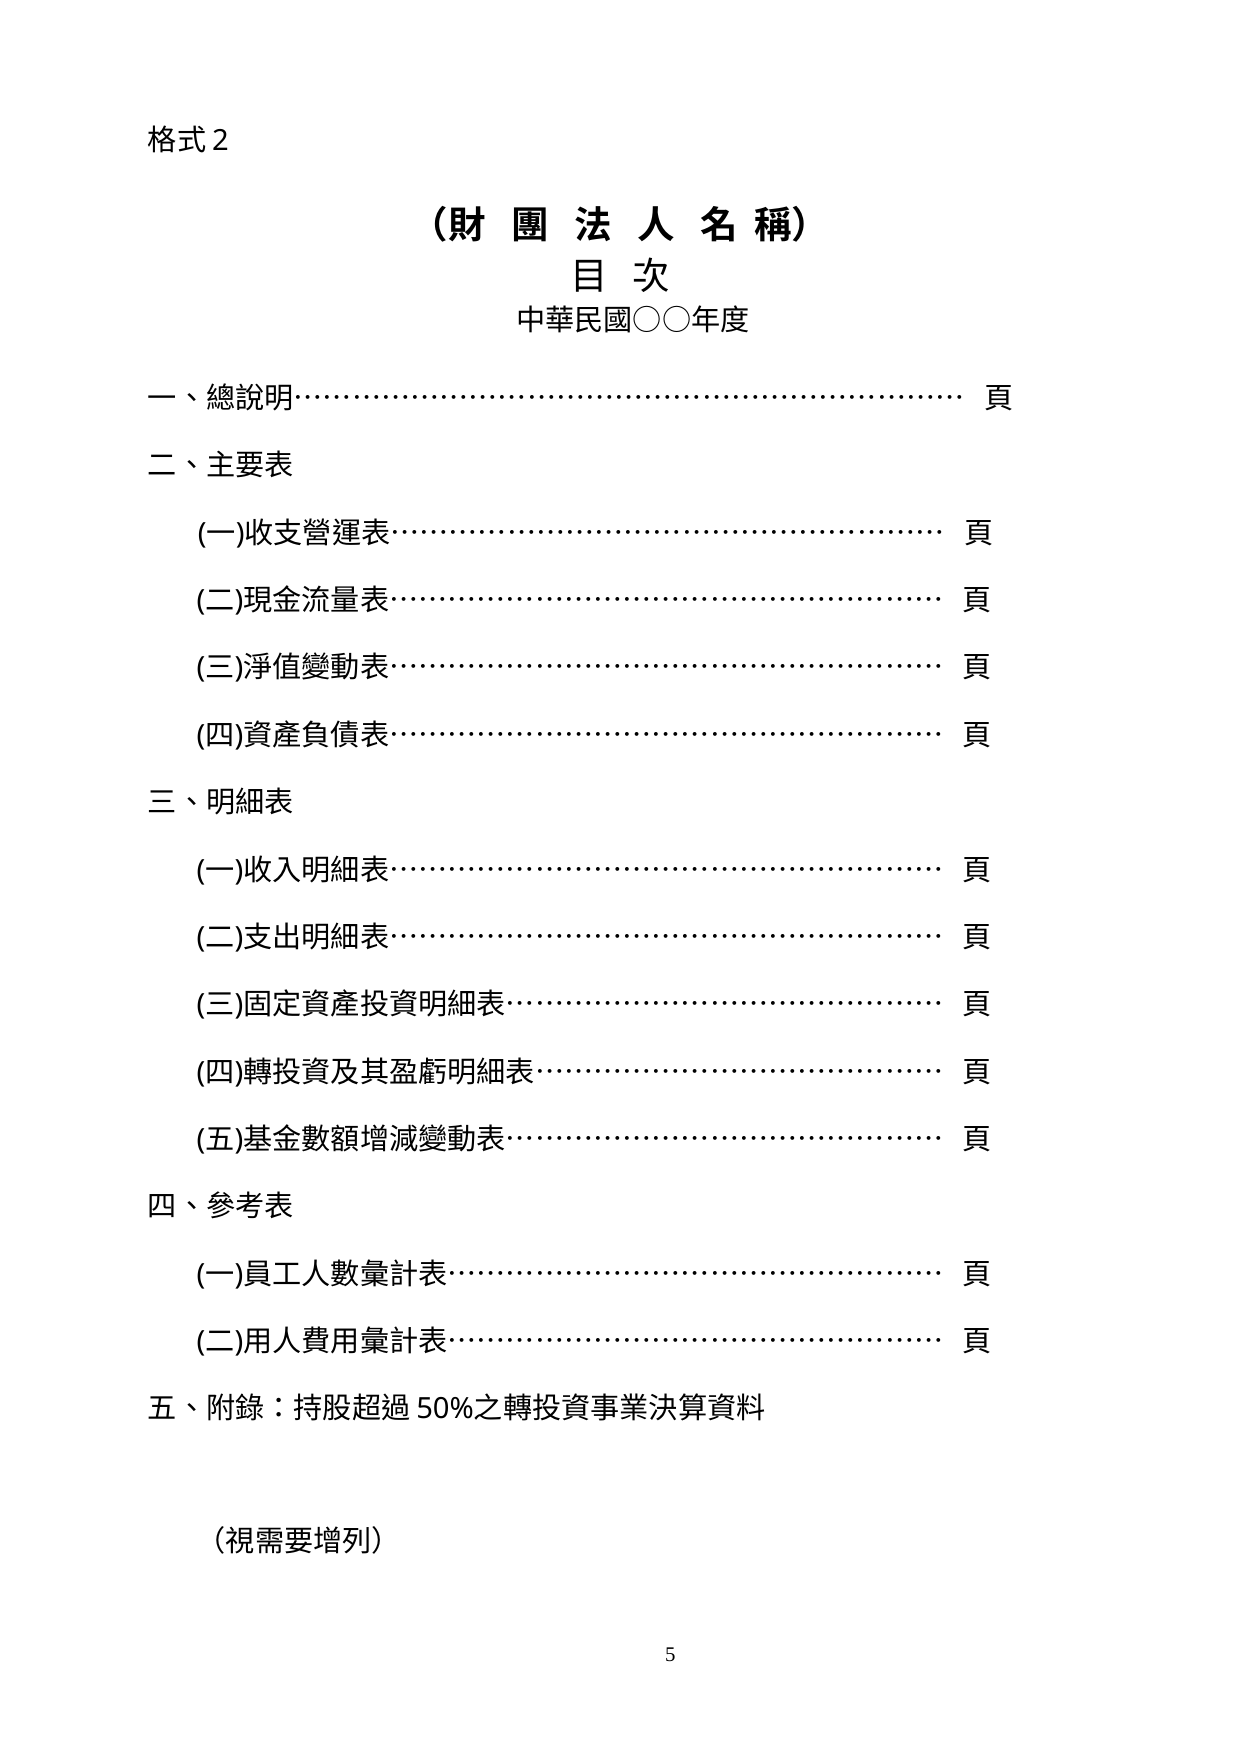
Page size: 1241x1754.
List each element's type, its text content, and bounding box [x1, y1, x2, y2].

text (一)收入明細表………………………………………………… 頁 [196, 846, 1092, 888]
text 五、附錄：持股超過50%之轉投資事業決算資料 [148, 1385, 1092, 1427]
text （財 團 法 人 名 稱） [148, 195, 1092, 249]
text (三)淨值變動表………………………………………………… 頁 [196, 644, 1092, 686]
text 三、明細表 [148, 779, 1092, 821]
text (二)現金流量表………………………………………………… 頁 [196, 577, 1092, 619]
text 格式2 [148, 131, 1092, 156]
text （視需要增列） [196, 1517, 1092, 1559]
text (四)資產負債表………………………………………………… 頁 [196, 711, 1092, 754]
text (二)支出明細表………………………………………………… 頁 [196, 913, 1092, 956]
text (二)用人費用彙計表…………………………………………… 頁 [196, 1318, 1092, 1360]
text (一)收支營運表………………………………………………… 頁 [198, 509, 1092, 552]
text 中華民國○○年度 [173, 299, 1092, 349]
text 目 次 [148, 249, 1092, 299]
text 四、參考表 [148, 1183, 1092, 1225]
text 二、主要表 [148, 442, 1092, 484]
text 一、總說明…………………………………………………………… 頁 [148, 374, 1092, 417]
text (五)基金數額增減變動表……………………………………… 頁 [196, 1116, 1092, 1158]
text (一)員工人數彙計表…………………………………………… 頁 [196, 1250, 1092, 1293]
text (四)轉投資及其盈虧明細表…………………………………… 頁 [196, 1048, 1092, 1091]
text (三)固定資產投資明細表……………………………………… 頁 [196, 981, 1092, 1023]
